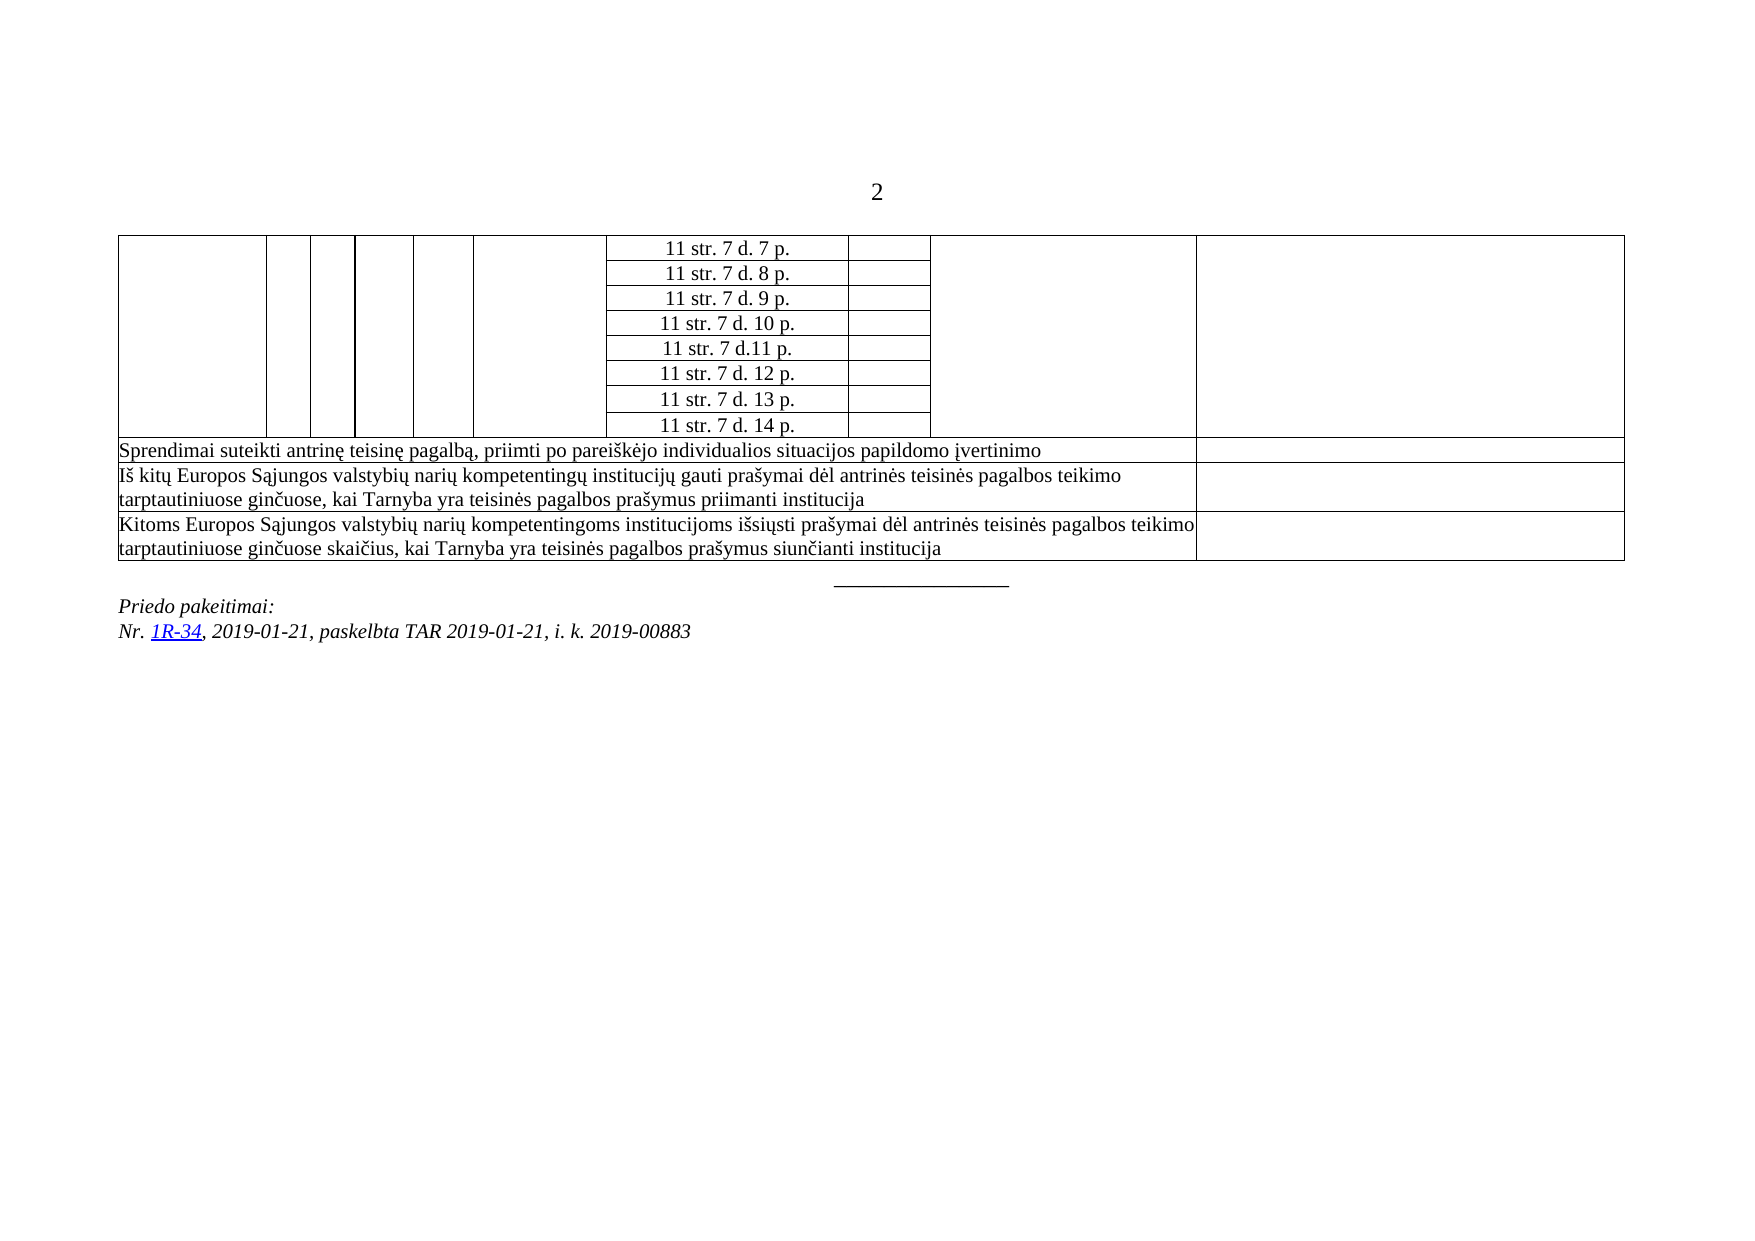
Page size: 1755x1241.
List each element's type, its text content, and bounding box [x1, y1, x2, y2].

table_cell [931, 236, 1196, 437]
table_cell [414, 236, 473, 437]
table_cell [1197, 463, 1624, 511]
table_cell [1197, 438, 1624, 462]
table_cell 11 str. 7 d. 9 p. [607, 286, 848, 310]
table_cell 11 str. 7 d. 14 p. [607, 413, 848, 437]
table_cell [311, 236, 354, 437]
table_cell [849, 336, 930, 360]
table_cell [267, 236, 310, 437]
table_cell [849, 261, 930, 285]
table_cell [849, 361, 930, 385]
table_cell 11 str. 7 d. 7 p. [607, 236, 848, 260]
table_cell Iš kitų Europos Sąjungos valstybių narių kompetentingų institucijų gauti prašymai dėl antrinės teisinės pagalbos teikimo tarptautiniuose ginčuose, kai Tarnyba yra teisinės pagalbos prašymus priimanti institucija [119, 463, 1196, 511]
table_cell [119, 236, 266, 437]
text Priedo pakeitimai: [118, 594, 1636, 618]
table_cell 11 str. 7 d. 10 p. [607, 311, 848, 335]
table_cell [849, 286, 930, 310]
table_cell Sprendimai suteikti antrinę teisinę pagalbą, priimti po pareiškėjo individualios situacijos papildomo įvertinimo [119, 438, 1196, 462]
text Nr. 1R-34, 2019-01-21, paskelbta TAR 2019-01-21, i. k. 2019-00883 [118, 618, 1636, 643]
table_cell Kitoms Europos Sąjungos valstybių narių kompetentingoms institucijoms išsiųsti prašymai dėl antrinės teisinės pagalbos teikimo tarptautiniuose ginčuose skaičius, kai Tarnyba yra teisinės pagalbos prašymus siunčianti institucija [119, 512, 1196, 560]
table_cell 11 str. 7 d. 13 p. [607, 386, 848, 412]
table_cell 11 str. 7 d. 8 p. [607, 261, 848, 285]
table_cell [849, 386, 930, 412]
table_cell [849, 236, 930, 260]
table_cell [849, 311, 930, 335]
table_cell 11 str. 7 d. 12 p. [607, 361, 848, 385]
table_cell 11 str. 7 d.11 p. [607, 336, 848, 360]
table_cell [474, 236, 606, 437]
table_cell [356, 236, 413, 437]
table_cell [849, 413, 930, 437]
table_cell [1197, 236, 1624, 437]
table_cell [1197, 512, 1624, 560]
text ______________ [118, 561, 1636, 590]
